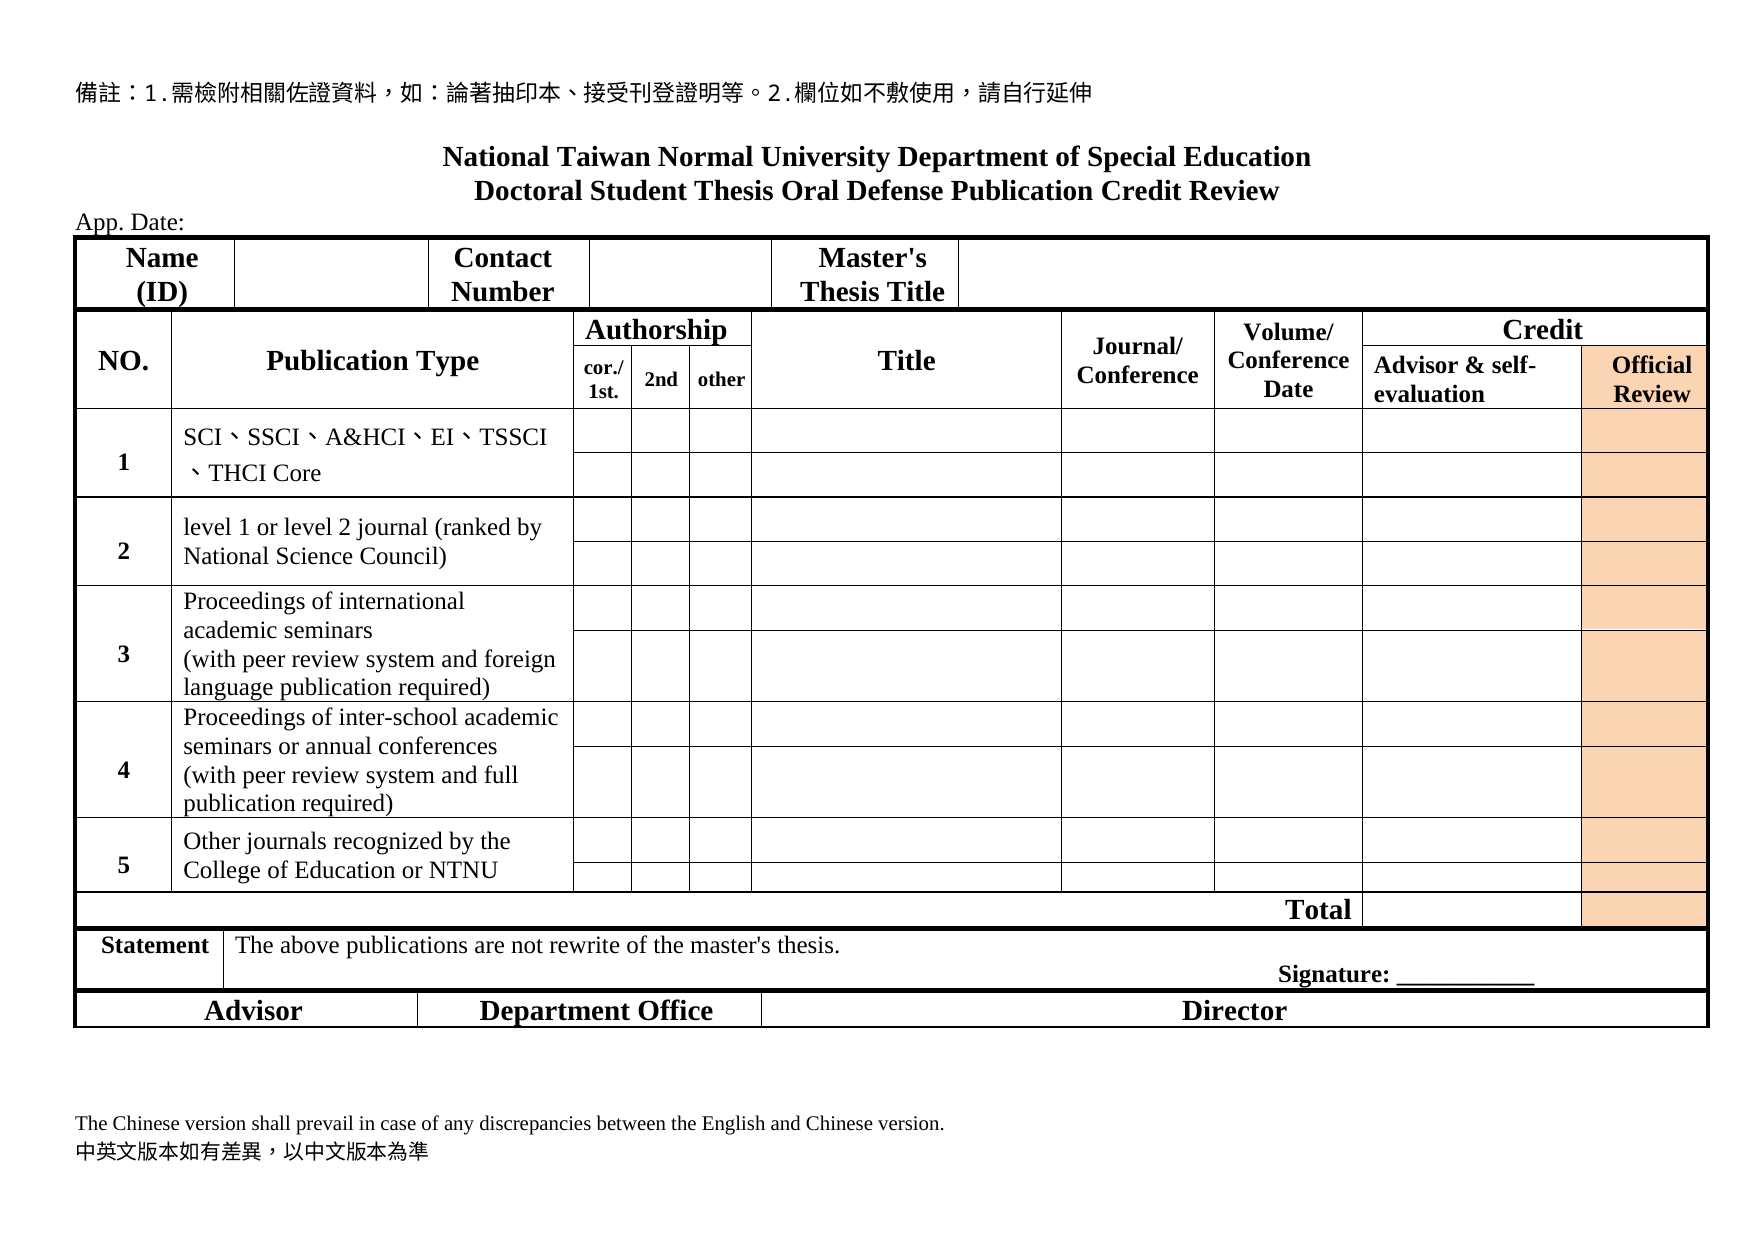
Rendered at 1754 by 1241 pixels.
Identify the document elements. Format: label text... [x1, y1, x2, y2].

table_cell 2nd [632, 346, 689, 408]
table_cell [1582, 747, 1706, 817]
table_cell [1215, 702, 1362, 746]
table_cell [1215, 747, 1362, 817]
table_cell [690, 498, 751, 541]
table_cell Total [77, 893, 1362, 926]
table_cell [1363, 702, 1581, 746]
table_cell Statement [77, 931, 223, 988]
table_cell [752, 586, 1061, 629]
table_cell [574, 586, 631, 629]
table_cell [632, 747, 689, 817]
table_cell [1363, 586, 1581, 629]
table_cell Advisor [77, 993, 417, 1026]
table_cell [1582, 818, 1706, 862]
table_cell [1215, 863, 1362, 891]
table_cell [574, 747, 631, 817]
table_cell [690, 453, 751, 496]
table_cell [632, 409, 689, 452]
table_cell [752, 863, 1061, 891]
table_cell [1062, 498, 1214, 541]
table_cell Department Office [418, 993, 761, 1026]
table_cell [632, 702, 689, 746]
table_cell 3 [77, 586, 171, 701]
table_cell [1363, 893, 1581, 926]
table_cell [632, 863, 689, 891]
table_cell [1215, 453, 1362, 496]
table_cell 5 [77, 818, 171, 891]
table_cell [1582, 631, 1706, 701]
table_cell [690, 863, 751, 891]
table_cell The above publications are not rewrite of the master's thesis. Signature: ___________ [224, 931, 1706, 988]
table_cell [1215, 631, 1362, 701]
table_cell [632, 453, 689, 496]
table_cell Director [762, 993, 1706, 1026]
table_cell [690, 702, 751, 746]
table_cell [752, 702, 1061, 746]
table_cell [1215, 818, 1362, 862]
table_cell [574, 498, 631, 541]
table_cell [752, 542, 1061, 585]
table_header [590, 240, 771, 307]
table_header [959, 240, 1706, 307]
table_cell [1582, 542, 1706, 585]
table_cell Authorship [574, 312, 751, 345]
table_header Name (ID) [77, 240, 234, 307]
table_cell [690, 631, 751, 701]
table_cell other [690, 346, 751, 408]
table_cell [1062, 631, 1214, 701]
table_cell [1062, 863, 1214, 891]
table_cell level 1 or level 2 journal (ranked by National Science Council) [172, 498, 573, 585]
table_cell 1 [77, 409, 171, 496]
table_cell Journal/ Conference [1062, 312, 1214, 408]
table_cell [1062, 747, 1214, 817]
table_cell [574, 453, 631, 496]
table_cell Credit [1363, 312, 1706, 345]
table_cell Other journals recognized by the College of Education or NTNU [172, 818, 573, 891]
table_cell [632, 498, 689, 541]
table_cell SCI、SSCI、A&HCI、EI、TSSCI、THCI Core [172, 409, 573, 496]
table_cell [1062, 409, 1214, 452]
table_cell [1363, 542, 1581, 585]
table_cell [1582, 498, 1706, 541]
table_cell [690, 818, 751, 862]
table_cell [1582, 453, 1706, 496]
table_cell [1363, 498, 1581, 541]
text Doctoral Student Thesis Oral Defense Publication Credit Review [75, 173, 1679, 207]
table_cell [1062, 586, 1214, 629]
table_cell [1363, 747, 1581, 817]
table_cell [1582, 702, 1706, 746]
table_cell [574, 542, 631, 585]
table_cell cor./ 1st. [574, 346, 631, 408]
table_cell [690, 409, 751, 452]
table_cell [574, 863, 631, 891]
table_cell 4 [77, 702, 171, 817]
table_cell [1062, 818, 1214, 862]
table_cell [1582, 586, 1706, 629]
table_cell [632, 818, 689, 862]
table_cell [1582, 893, 1706, 926]
table_cell Proceedings of international academic seminars (with peer review system and foreign language publication required) [172, 586, 573, 701]
table_cell [632, 542, 689, 585]
table_cell [1215, 542, 1362, 585]
table_cell [752, 747, 1061, 817]
table_cell [1582, 863, 1706, 891]
table_header Contact Number [429, 240, 589, 307]
text App. Date: [75, 207, 1679, 235]
table_cell [1215, 409, 1362, 452]
text 備註：1.需檢附相關佐證資料，如：論著抽印本、接受刊登證明等。2.欄位如不敷使用，請自行延伸 [75, 75, 1679, 108]
table_cell [1363, 631, 1581, 701]
table_cell [1215, 586, 1362, 629]
table_cell [690, 747, 751, 817]
table_cell [1363, 409, 1581, 452]
table_cell [690, 586, 751, 629]
table_cell Official Review [1582, 346, 1706, 408]
table_cell 2 [77, 498, 171, 585]
table_cell NO. [77, 312, 171, 408]
table_cell [574, 702, 631, 746]
table_cell [574, 818, 631, 862]
table_cell [752, 453, 1061, 496]
table_cell [1062, 453, 1214, 496]
table_cell [1363, 818, 1581, 862]
text National Taiwan Normal University Department of Special Education [75, 139, 1679, 173]
table_header [235, 240, 428, 307]
table_cell [574, 631, 631, 701]
table_cell [1062, 702, 1214, 746]
table_cell [574, 409, 631, 452]
table_cell [752, 498, 1061, 541]
table_cell [752, 631, 1061, 701]
table_cell [1363, 863, 1581, 891]
table_cell Advisor & self-evaluation [1363, 346, 1581, 408]
table_cell Title [752, 312, 1061, 408]
table_header Master's Thesis Title [772, 240, 958, 307]
table_cell [752, 818, 1061, 862]
table_cell [632, 586, 689, 629]
table_cell Publication Type [172, 312, 573, 408]
table_cell Proceedings of inter-school academic seminars or annual conferences (with peer review system and full publication required) [172, 702, 573, 817]
table_cell [1363, 453, 1581, 496]
table_cell [752, 409, 1061, 452]
table_cell [690, 542, 751, 585]
table_cell [632, 631, 689, 701]
table_cell [1062, 542, 1214, 585]
table_cell [1582, 409, 1706, 452]
table_cell [1215, 498, 1362, 541]
table_cell Volume/ Conference Date [1215, 312, 1362, 408]
